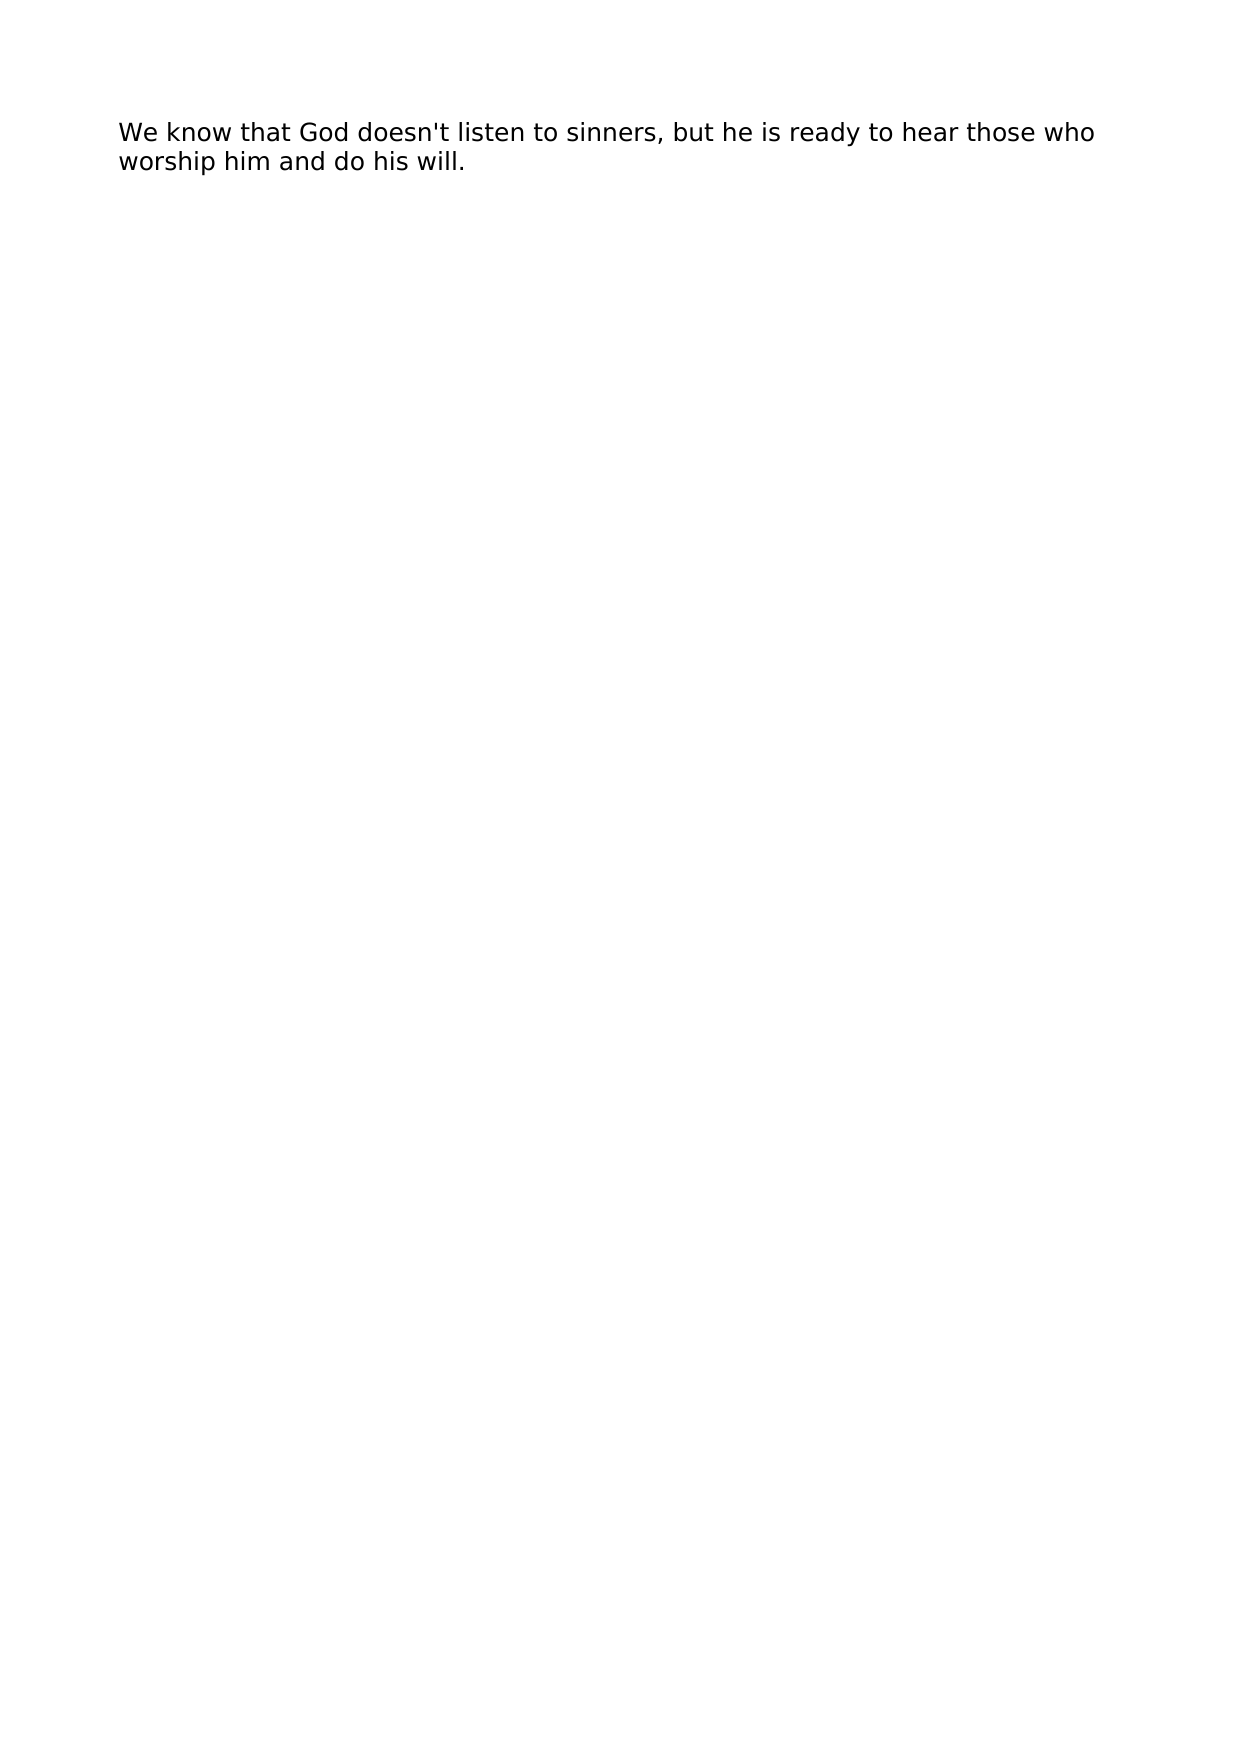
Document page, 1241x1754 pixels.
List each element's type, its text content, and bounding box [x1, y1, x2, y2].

text We know that God doesn't listen to sinners, but he is ready to hear those who worship him and do his will. [118, 118, 1122, 176]
